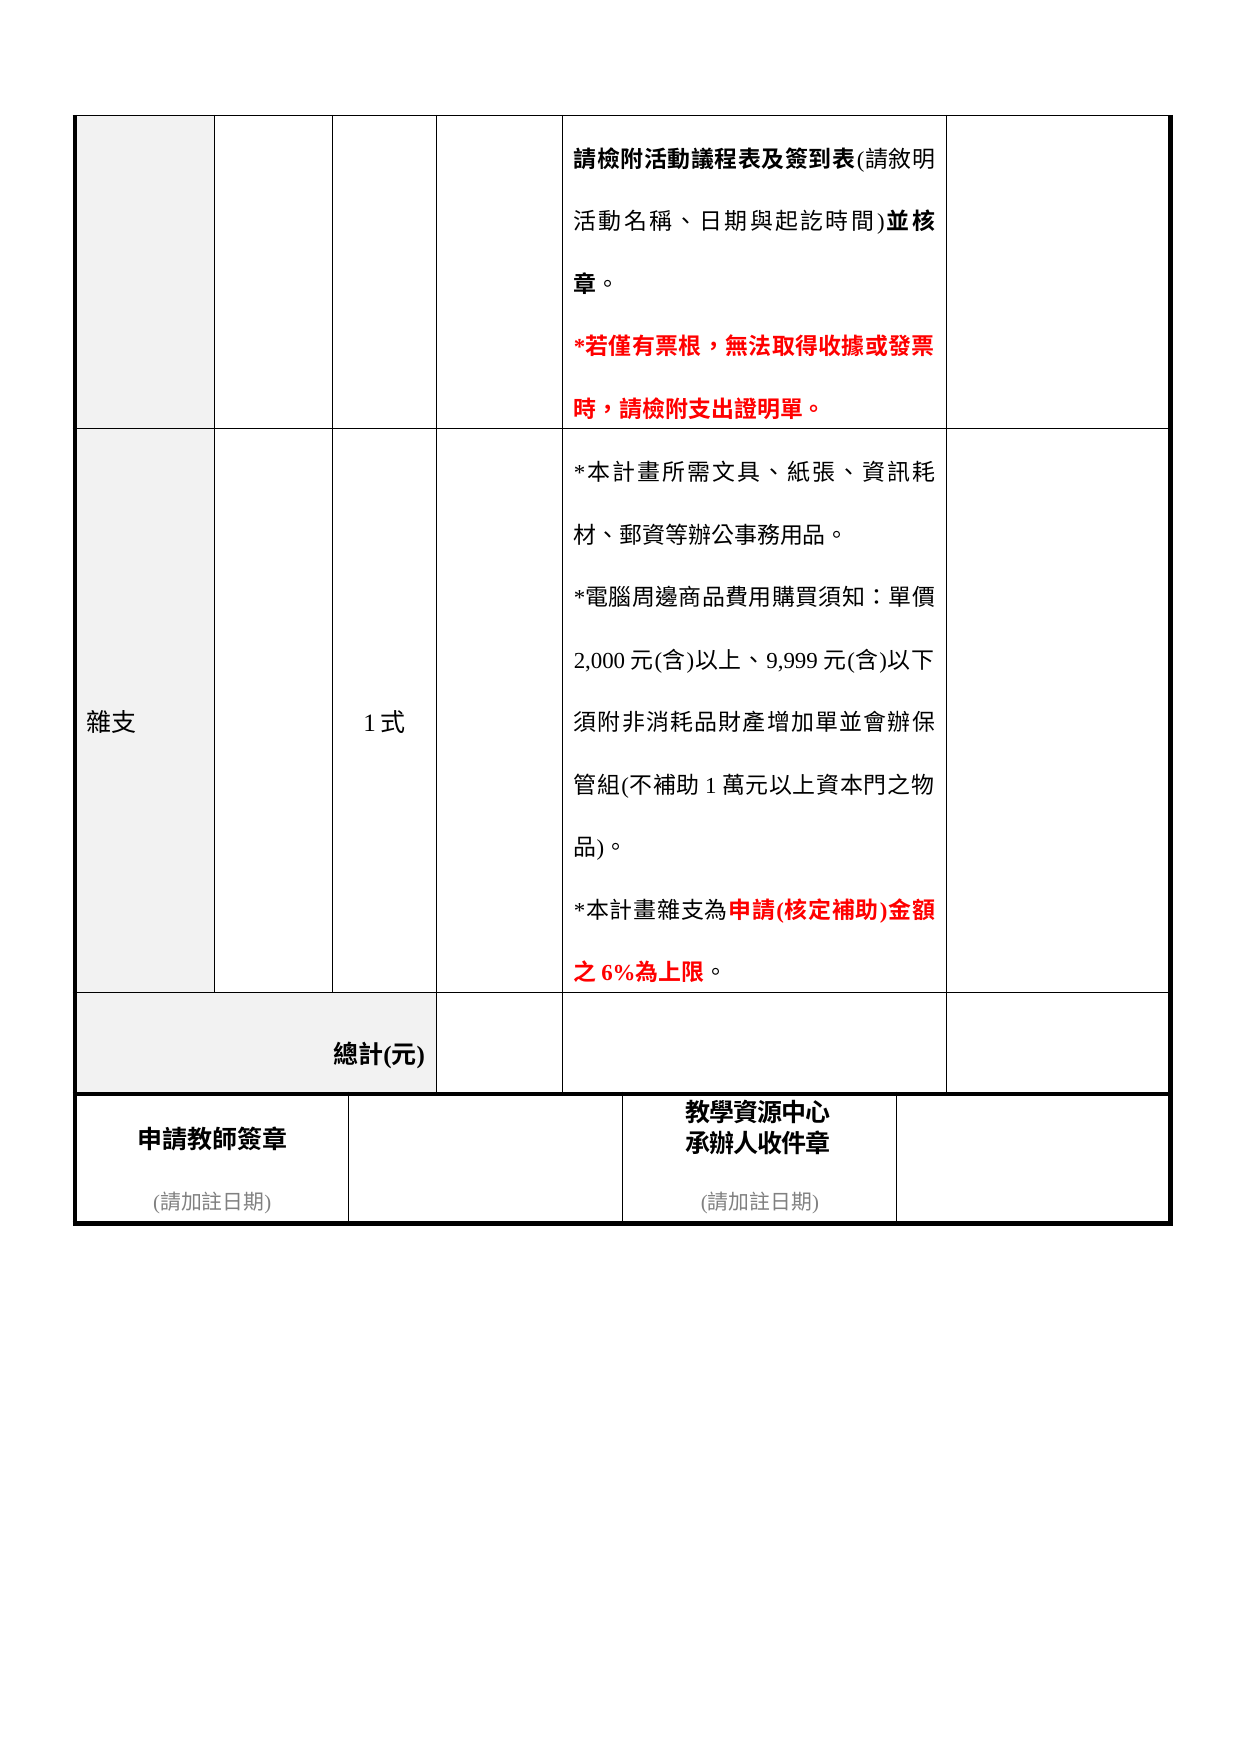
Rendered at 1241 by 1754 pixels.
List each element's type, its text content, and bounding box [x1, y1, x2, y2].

table_cell 1式 [333, 429, 436, 992]
table_cell [947, 116, 1168, 428]
table_cell [947, 993, 1168, 1092]
table_cell [349, 1096, 622, 1221]
table_cell *本計畫所需文具、紙張、資訊耗材、郵資等辦公事務用品。 *電腦周邊商品費用購買須知：單價2,000元(含)以上、9,999元(含)以下須附非消耗品財產增加單並會辦保管組(不補助1萬元以上資本門之物品)。 *本計畫雜支為申請(核定補助)金額之6%為上限。 [563, 429, 946, 992]
table_cell [947, 429, 1168, 992]
table_cell 申請教師簽章 (請加註日期) [77, 1096, 348, 1221]
table_cell 雜支 [77, 429, 214, 992]
table_cell [333, 116, 436, 428]
table_cell [563, 993, 946, 1092]
table_cell [897, 1096, 1168, 1221]
table_cell [215, 116, 332, 428]
table_cell 總計(元) [77, 993, 436, 1092]
table_cell [77, 116, 214, 428]
table_cell 教學資源中心 承辦人收件章 (請加註日期) [623, 1096, 896, 1221]
table_cell [437, 993, 562, 1092]
table_cell [437, 116, 562, 428]
table_cell [215, 429, 332, 992]
table_cell 請檢附活動議程表及簽到表(請敘明活動名稱、日期與起訖時間)並核章。 *若僅有票根，無法取得收據或發票時，請檢附支出證明單。 [563, 116, 946, 428]
table_cell [437, 429, 562, 992]
